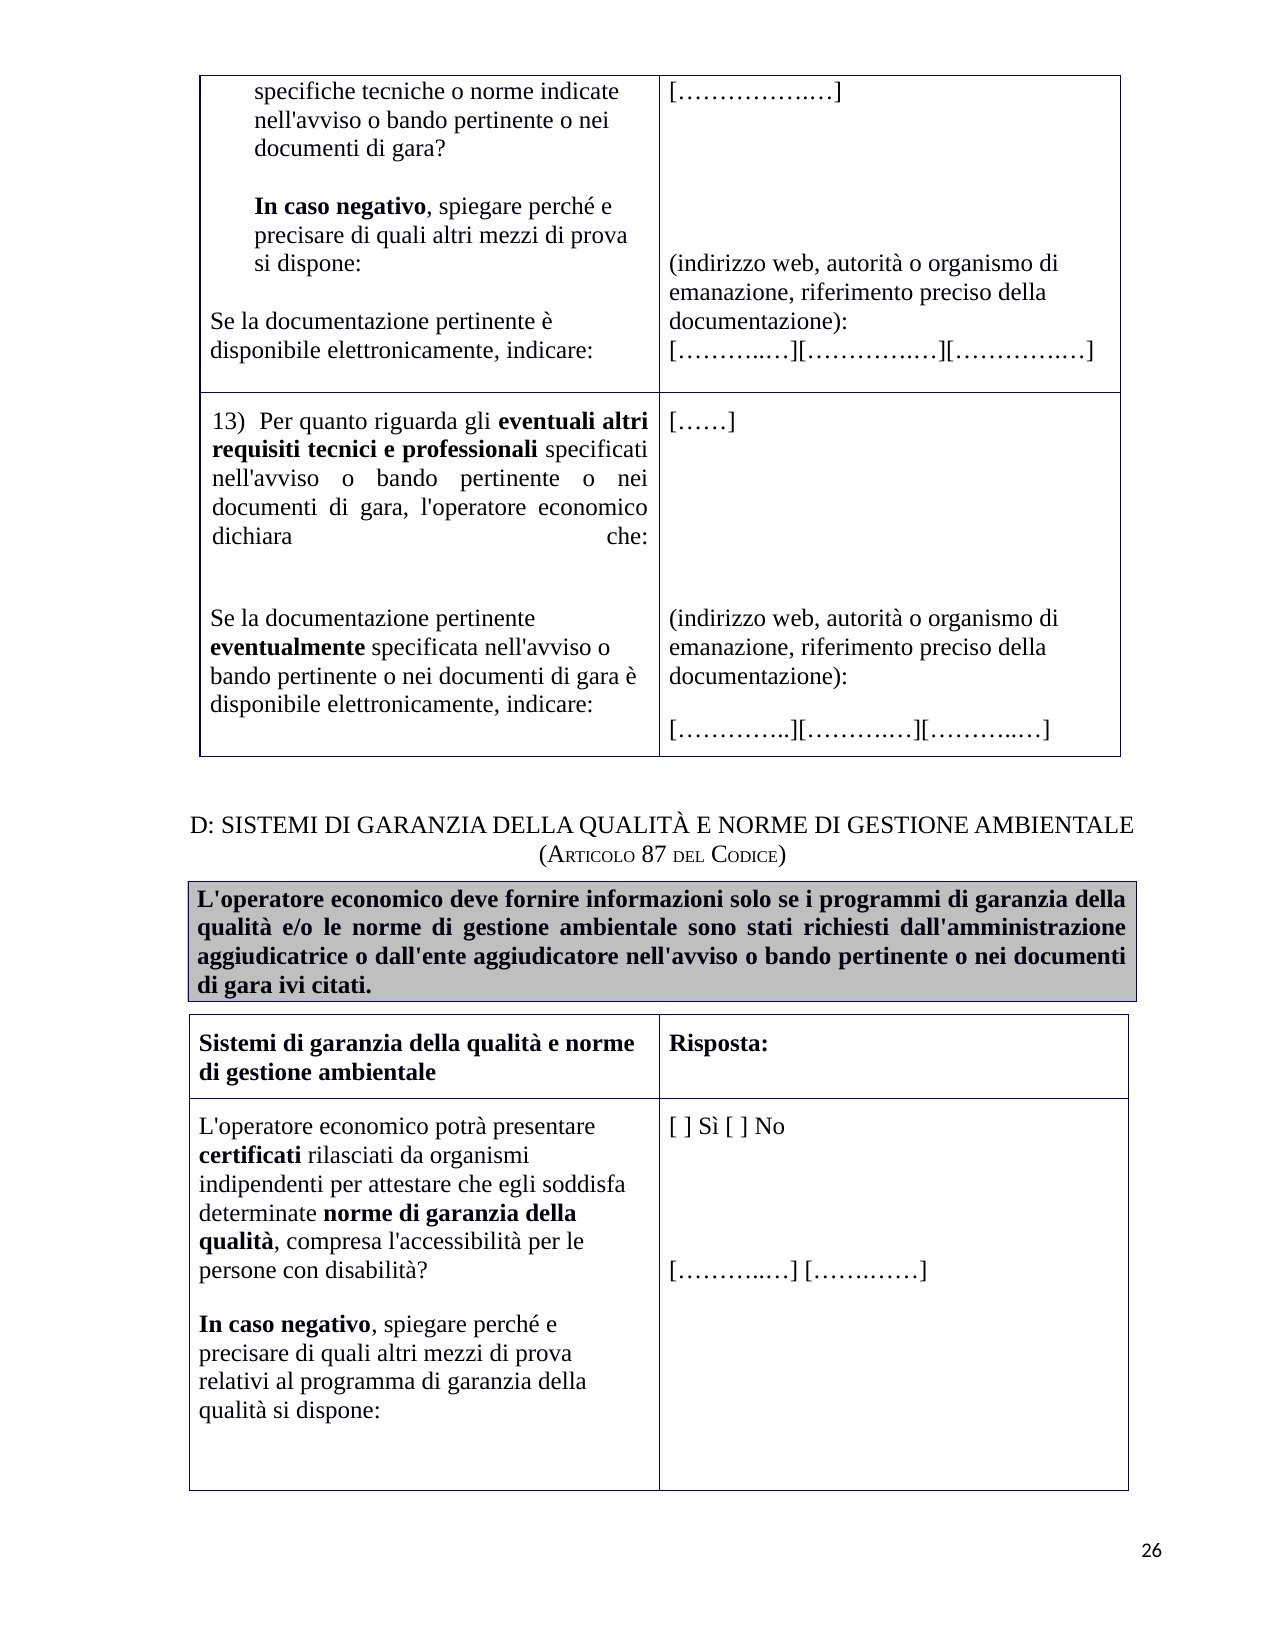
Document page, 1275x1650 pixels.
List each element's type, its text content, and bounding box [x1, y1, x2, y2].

table_cell […………….…] (indirizzo web, autorità o organismo di emanazione, riferimento preciso della documentazione): [………..…][………….…][………….…] [660, 76, 1120, 392]
text L'operatore economico deve fornire informazioni solo se i programmi di garanzia della qualità e/o le norme di gestione ambientale sono stati richiesti dall'amministrazione aggiudicatrice o dall'ente aggiudicatore nell'avviso o bando pertinente o nei documenti di gara ivi citati. [189, 882, 1136, 1001]
table_cell specifiche tecniche o norme indicate nell'avviso o bando pertinente o nei documenti di gara? In caso negativo, spiegare perché e precisare di quali altri mezzi di prova si dispone: Se la documentazione pertinente è disponibile elettronicamente, indicare: [201, 76, 659, 392]
table_cell [ ] Sì [ ] No [………..…] […….……] [660, 1099, 1128, 1490]
table_cell [……] (indirizzo web, autorità o organismo di emanazione, riferimento preciso della documentazione): […………..][……….…][………..…] [660, 393, 1120, 756]
table_cell L'operatore economico potrà presentare certificati rilasciati da organismi indipendenti per attestare che egli soddisfa determinate norme di garanzia della qualità, compresa l'accessibilità per le persone con disabilità? In caso negativo, spiegare perché e precisare di quali altri mezzi di prova relativi al programma di garanzia della qualità si dispone: [190, 1099, 659, 1490]
title D: SISTEMI di garanzia della qualità e norme di gestione ambientale (Articolo 87 del Codice) [187, 811, 1137, 868]
table_cell 13) Per quanto riguarda gli eventuali altri requisiti tecnici e professionali specificati nell'avviso o bando pertinente o nei documenti di gara, l'operatore economico dichiara che: Se la documentazione pertinente eventualmente specificata nell'avviso o bando pertinente o nei documenti di gara è disponibile elettronicamente, indicare: [201, 393, 659, 756]
table_header Sistemi di garanzia della qualità e norme di gestione ambientale [190, 1015, 659, 1098]
table_header Risposta: [660, 1015, 1128, 1098]
